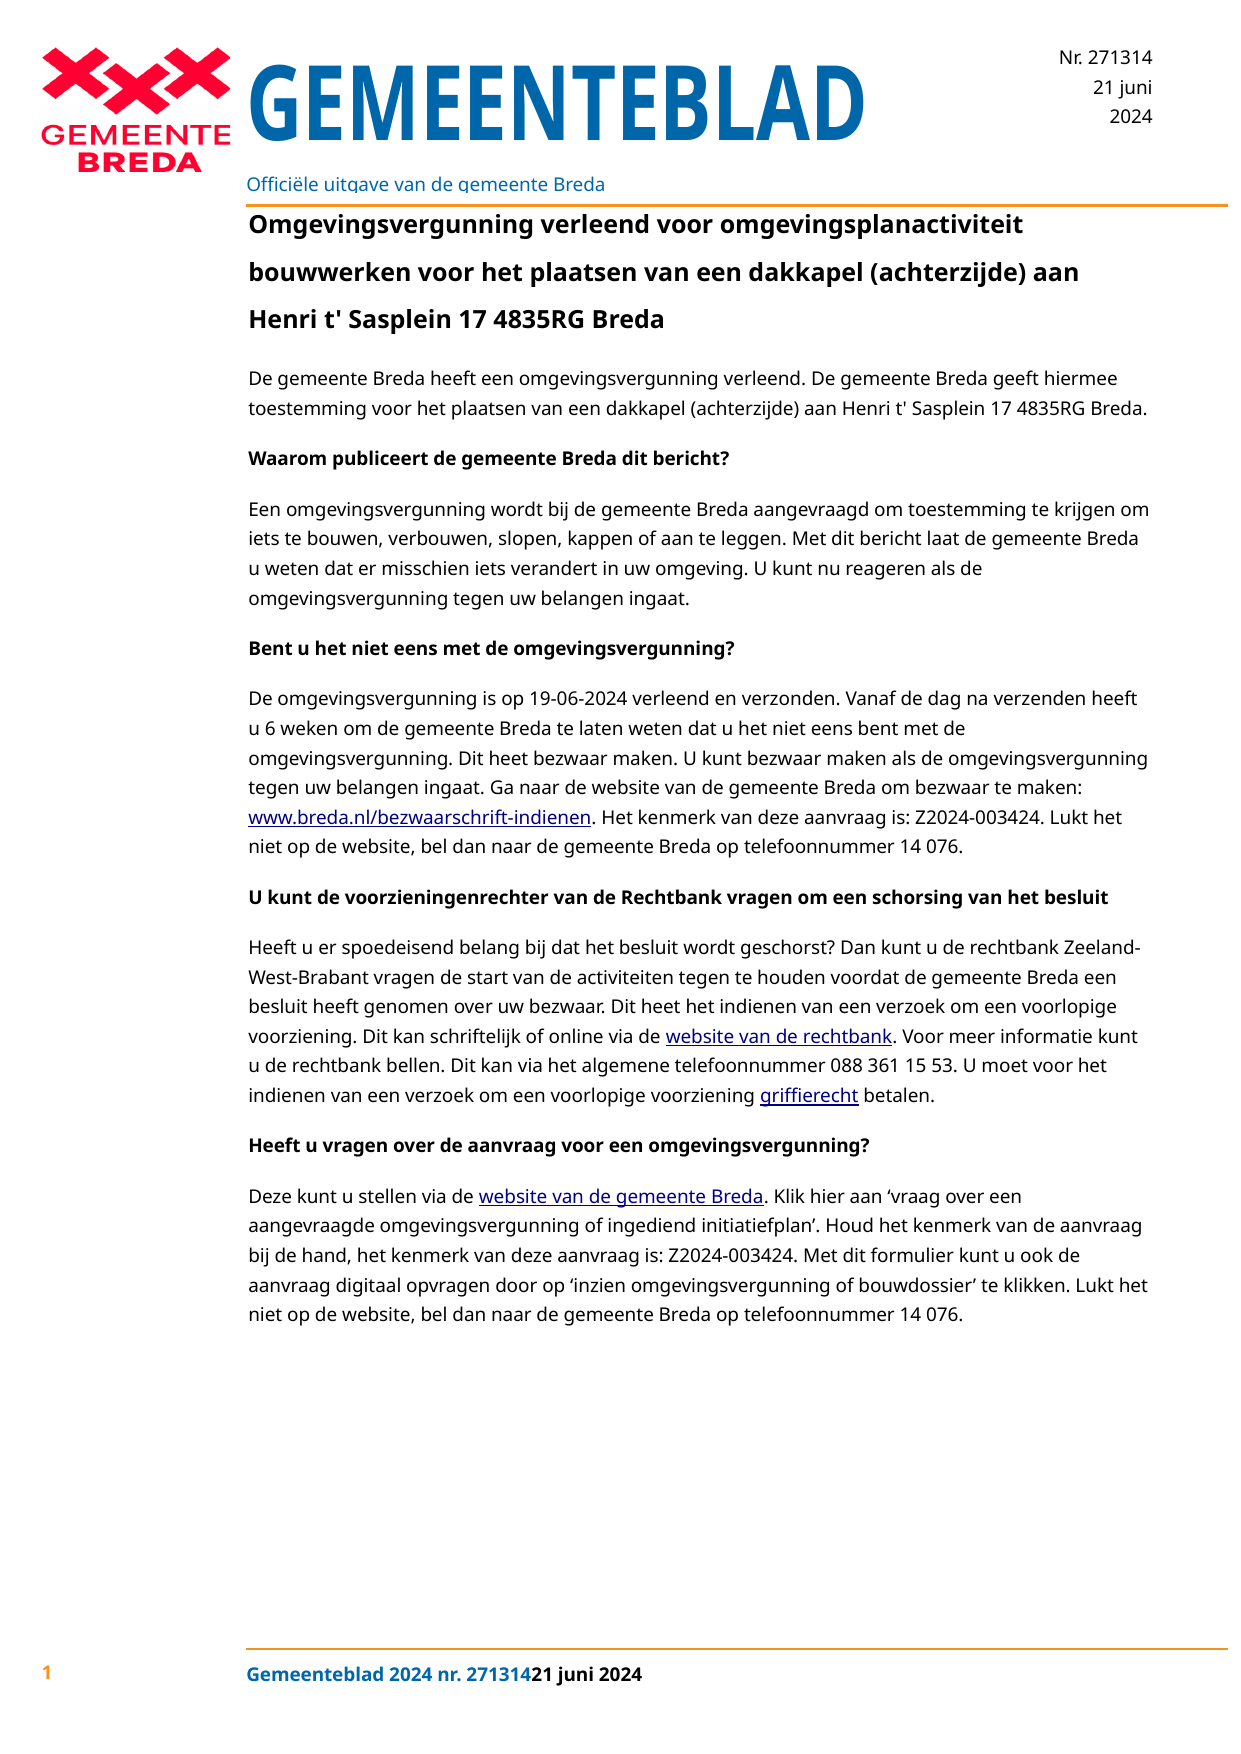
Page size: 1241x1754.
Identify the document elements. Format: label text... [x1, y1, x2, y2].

text Omgevingsvergunning verleend voor omgevingsplanactiviteit bouwwerken voor het plaatsen van een dakkapel (achterzijde) aan Henri t' Sasplein 17 4835RG Breda [248, 207, 1152, 336]
text Heeft u vragen over de aanvraag voor een omgevingsvergunning? [248, 1133, 1152, 1158]
picture [41, 47, 231, 172]
text Deze kunt u stellen via de website van de gemeente Breda. Klik hier aan ‘vraag over een aangevraagde omgevingsvergunning of ingediend initiatiefplan’. Houd het kenmerk van de aanvraag bij de hand, het kenmerk van deze aanvraag is: Z2024-003424. Met dit formulier kunt u ook de aanvraag digitaal opvragen door op ‘inzien omgevingsvergunning of bouwdossier’ te klikken. Lukt het niet op de website, bel dan naar de gemeente Breda op telefoonnummer 14 076. [248, 1183, 1152, 1327]
text Bent u het niet eens met de omgevingsvergunning? [248, 635, 1152, 661]
text U kunt de voorzieningenrechter van de Rechtbank vragen om een schorsing van het besluit [248, 884, 1152, 909]
text De omgevingsvergunning is op 19-06-2024 verleend en verzonden. Vanaf de dag na verzenden heeft u 6 weken om de gemeente Breda te laten weten dat u het niet eens bent met de omgevingsvergunning. Dit heet bezwaar maken. U kunt bezwaar maken als de omgevingsvergunning tegen uw belangen ingaat. Ga naar de website van de gemeente Breda om bezwaar te maken: www.breda.nl/bezwaarschrift-indienen. Het kenmerk van deze aanvraag is: Z2024-003424. Lukt het niet op de website, bel dan naar de gemeente Breda op telefoonnummer 14 076. [248, 686, 1152, 859]
text Waarom publiceert de gemeente Breda dit bericht? [248, 446, 1152, 471]
text Een omgevingsvergunning wordt bij de gemeente Breda aangevraagd om toestemming te krijgen om iets te bouwen, verbouwen, slopen, kappen of aan te leggen. Met dit bericht laat de gemeente Breda u weten dat er misschien iets verandert in uw omgeving. U kunt nu reageren als de omgevingsvergunning tegen uw belangen ingaat. [248, 496, 1152, 610]
text De gemeente Breda heeft een omgevingsvergunning verleend. De gemeente Breda geeft hiermee toestemming voor het plaatsen van een dakkapel (achterzijde) aan Henri t' Sasplein 17 4835RG Breda. [248, 366, 1152, 421]
text Heeft u er spoedeisend belang bij dat het besluit wordt geschorst? Dan kunt u de rechtbank Zeeland-West-Brabant vragen de start van de activiteiten tegen te houden voordat de gemeente Breda een besluit heeft genomen over uw bezwaar. Dit heet het indienen van een verzoek om een voorlopige voorziening. Dit kan schriftelijk of online via de website van de rechtbank. Voor meer informatie kunt u de rechtbank bellen. Dit kan via het algemene telefoonnummer 088 361 15 53. U moet voor het indienen van een verzoek om een voorlopige voorziening griffierecht betalen. [248, 934, 1152, 1108]
